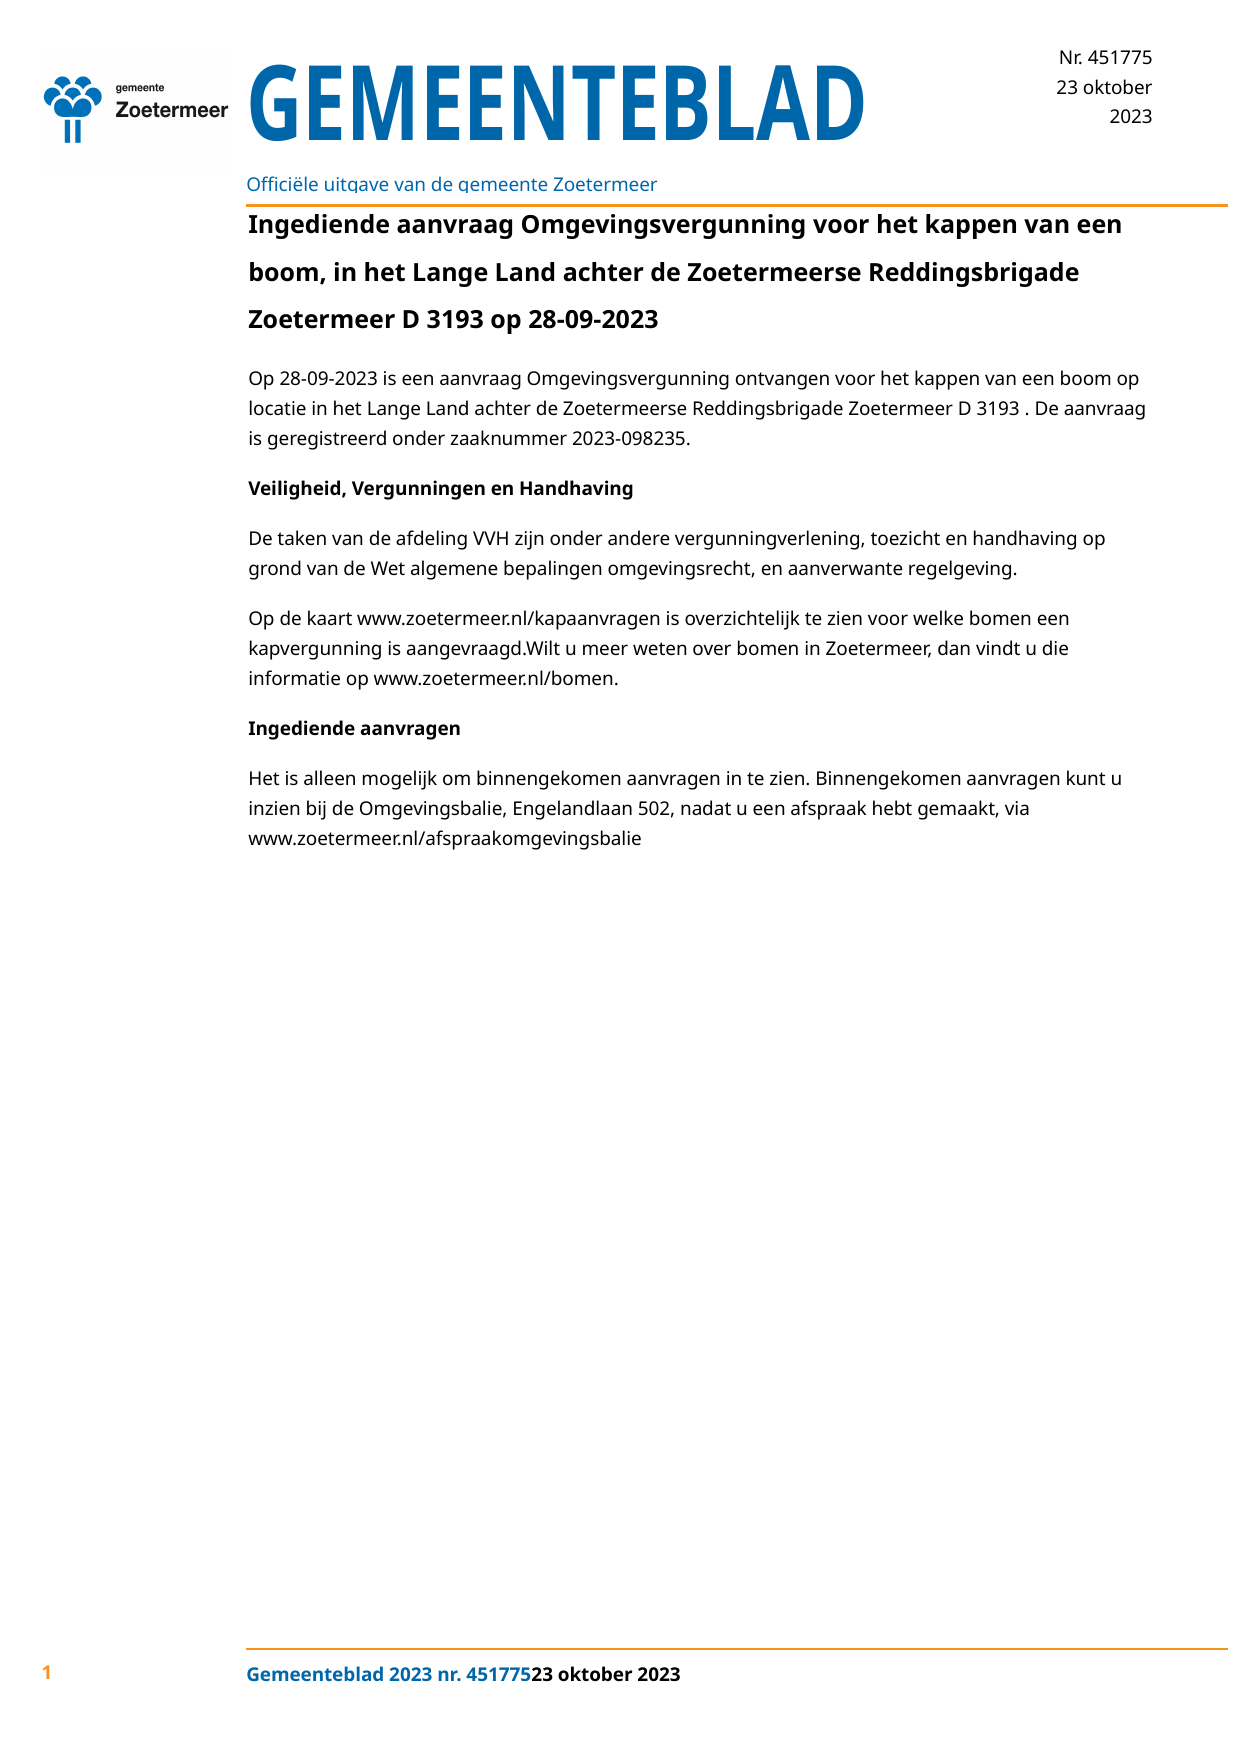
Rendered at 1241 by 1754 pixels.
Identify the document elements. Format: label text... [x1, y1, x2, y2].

text Ingediende aanvraag Omgevingsvergunning voor het kappen van een boom, in het Lange Land achter de Zoetermeerse Reddingsbrigade Zoetermeer D 3193 op 28-09-2023 [248, 207, 1152, 336]
text De taken van de afdeling VVH zijn onder andere vergunningverlening, toezicht en handhaving op grond van de Wet algemene bepalingen omgevingsrecht, en aanverwante regelgeving. [248, 526, 1152, 581]
text Op 28-09-2023 is een aanvraag Omgevingsvergunning ontvangen voor het kappen van een boom op locatie in het Lange Land achter de Zoetermeerse Reddingsbrigade Zoetermeer D 3193 . De aanvraag is geregistreerd onder zaaknummer 2023-098235. [248, 366, 1152, 450]
text Het is alleen mogelijk om binnengekomen aanvragen in te zien. Binnengekomen aanvragen kunt u inzien bij de Omgevingsbalie, Engelandlaan 502, nadat u een afspraak hebt gemaakt, via www.zoetermeer.nl/afspraakomgevingsbalie [248, 766, 1152, 850]
text Op de kaart www.zoetermeer.nl/kapaanvragen is overzichtelijk te zien voor welke bomen een kapvergunning is aangevraagd.Wilt u meer weten over bomen in Zoetermeer, dan vindt u die informatie op www.zoetermeer.nl/bomen. [248, 606, 1152, 690]
text Veiligheid, Vergunningen en Handhaving [248, 475, 1152, 501]
picture [41, 47, 231, 172]
text Ingediende aanvragen [248, 715, 1152, 741]
